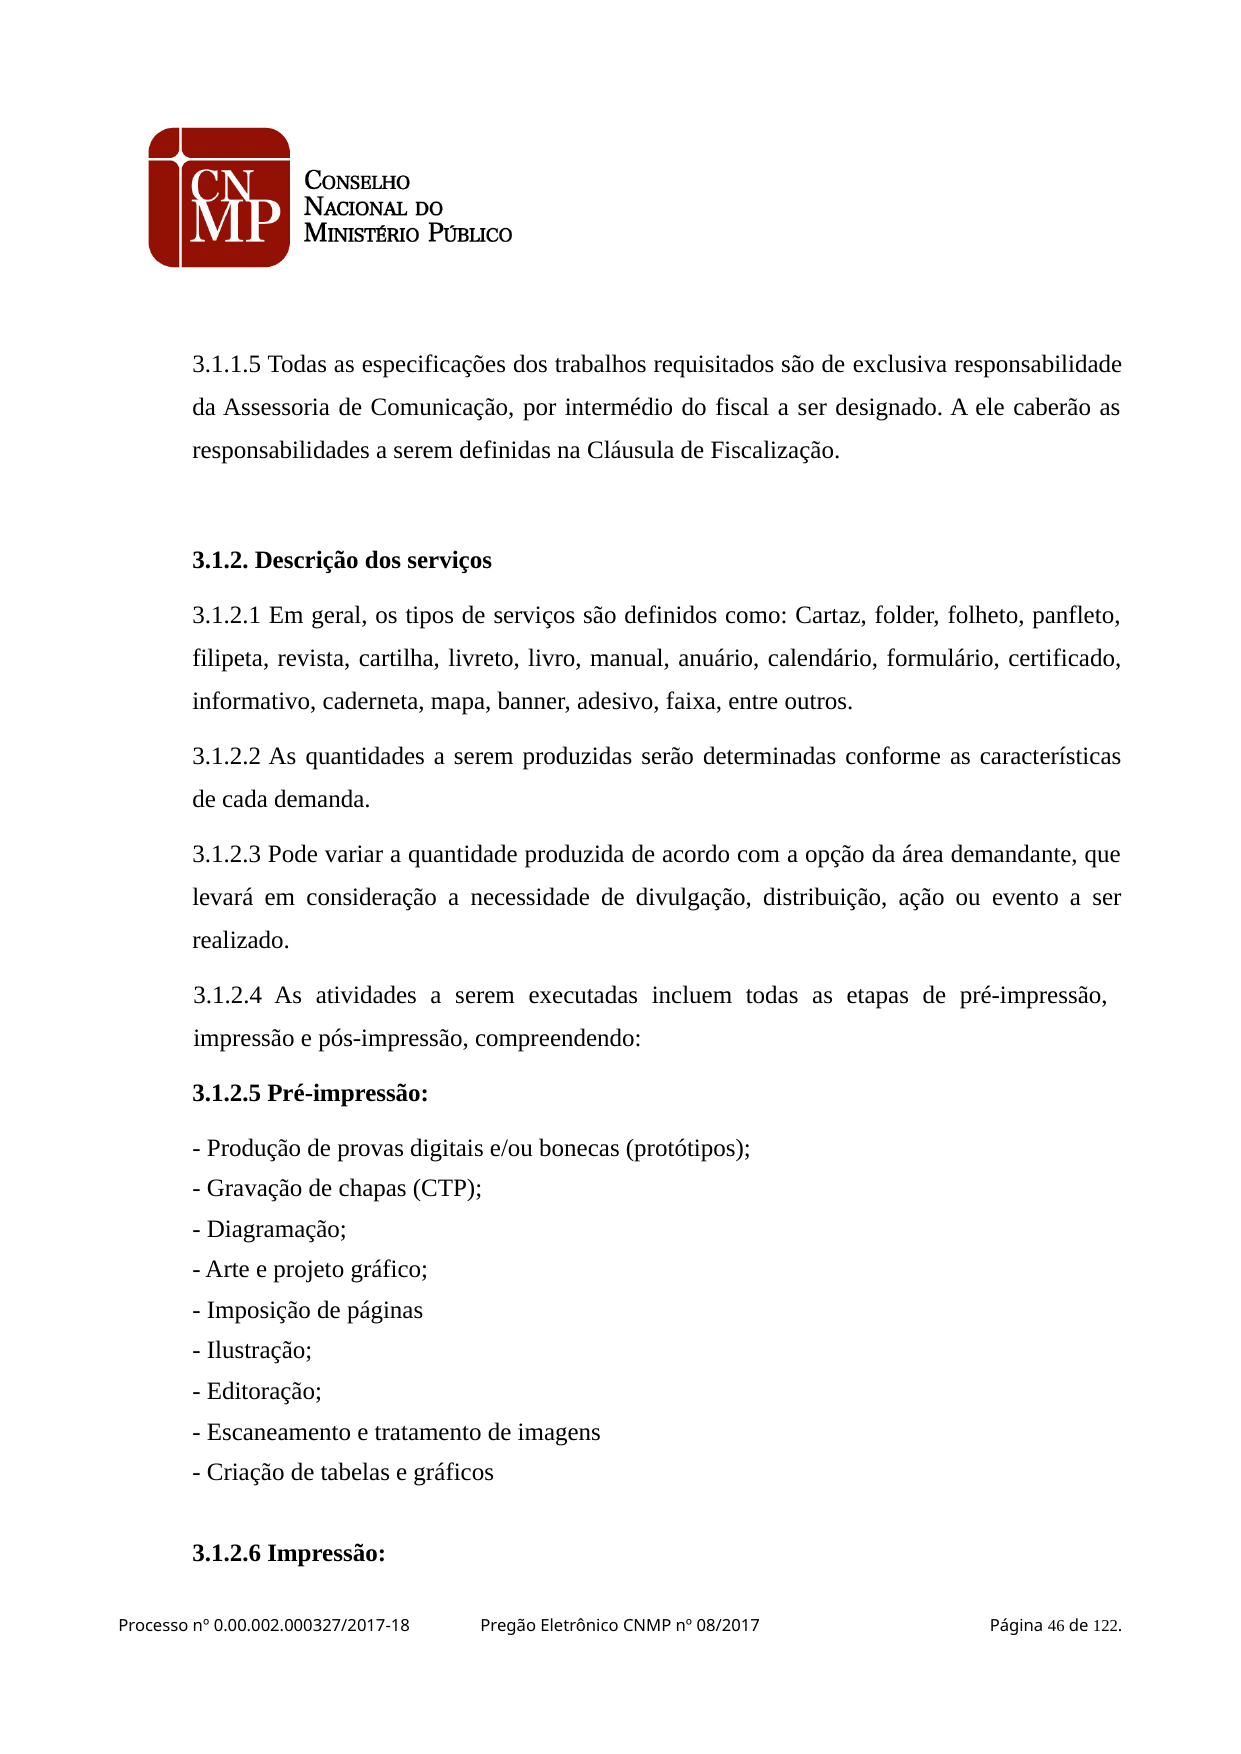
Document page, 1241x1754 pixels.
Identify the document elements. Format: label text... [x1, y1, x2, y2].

text 3.1.2.5 Pré-impressão: [192, 1078, 1122, 1107]
text - Editoração; [192, 1376, 1122, 1405]
text - Escaneamento e tratamento de imagens [192, 1417, 1122, 1445]
text - Criação de tabelas e gráficos [192, 1457, 1122, 1486]
text - Arte e projeto gráfico; [192, 1254, 1122, 1283]
text - Produção de provas digitais e/ou bonecas (protótipos); [192, 1133, 1122, 1162]
picture [124, 105, 528, 289]
text 3.1.2.2 As quantidades a serem produzidas serão determinadas conforme as características de cada demanda. [192, 741, 1122, 813]
text 3.1.2.6 Impressão: [192, 1538, 1122, 1567]
text - Diagramação; [192, 1214, 1122, 1243]
text - Ilustração; [192, 1336, 1122, 1364]
text 3.1.2.1 Em geral, os tipos de serviços são definidos como: Cartaz, folder, folheto, panfleto, filipeta, revista, cartilha, livreto, livro, manual, anuário, calendário, formulário, certificado, informativo, caderneta, mapa, banner, adesivo, faixa, entre outros. [192, 600, 1122, 715]
text 3.1.2. Descrição dos serviços [192, 545, 1122, 574]
text 3.1.1.5 Todas as especificações dos trabalhos requisitados são de exclusiva responsabilidade da Assessoria de Comunicação, por intermédio do fiscal a ser designado. A ele caberão as responsabilidades a serem definidas na Cláusula de Fiscalização. [192, 349, 1122, 464]
text - Imposição de páginas [192, 1295, 1122, 1324]
text - Gravação de chapas (CTP); [192, 1173, 1122, 1202]
text 3.1.2.4 As atividades a serem executadas incluem todas as etapas de pré-impressão, impressão e pós-impressão, compreendendo: [118, 980, 1122, 1052]
text 3.1.2.3 Pode variar a quantidade produzida de acordo com a opção da área demandante, que levará em consideração a necessidade de divulgação, distribuição, ação ou evento a ser realizado. [192, 839, 1122, 954]
